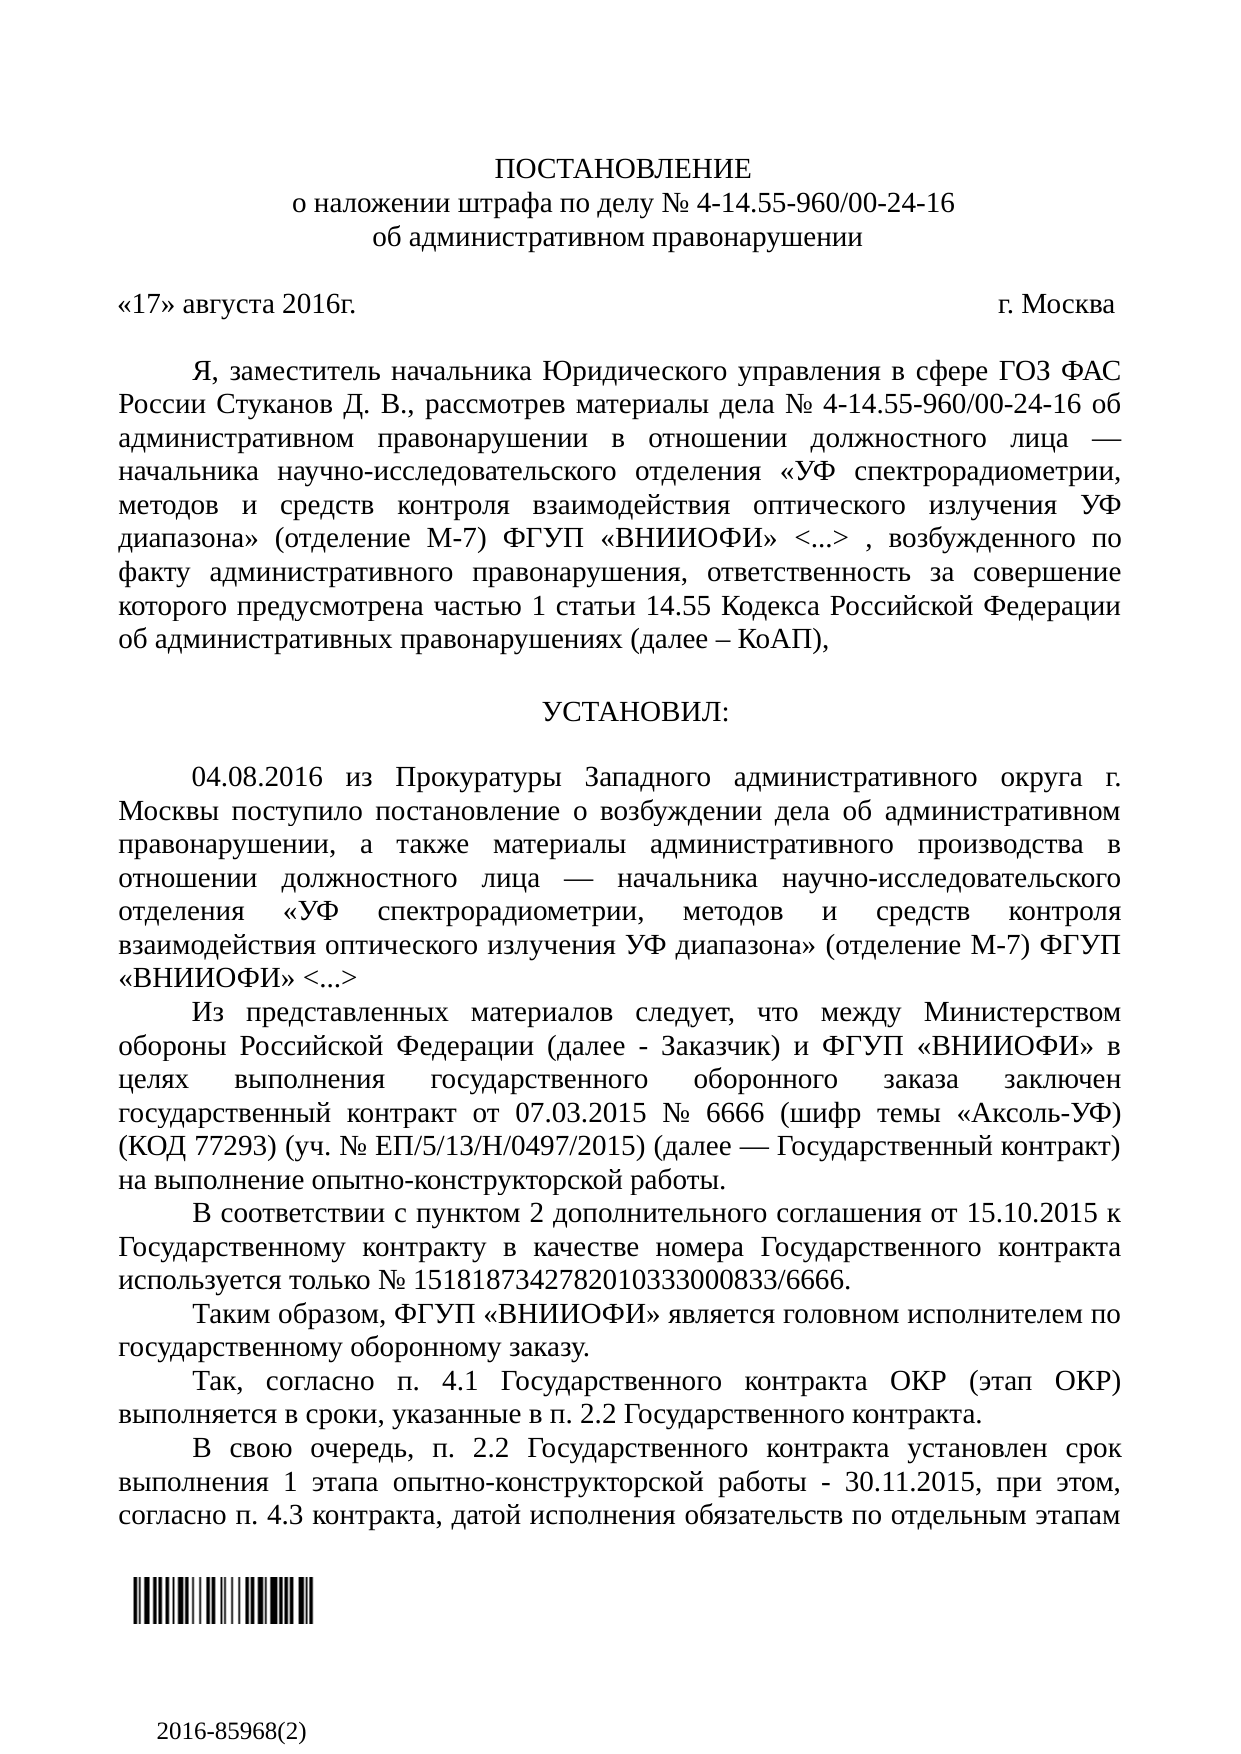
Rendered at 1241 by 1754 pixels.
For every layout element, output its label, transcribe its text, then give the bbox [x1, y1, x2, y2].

text Так, согласно п. 4.1 Государственного контракта ОКР (этап ОКР) выполняется в сроки, указанные в п. 2.2 Государственного контракта. [118, 1363, 1122, 1430]
text Таким образом, ФГУП «ВНИИОФИ» является головном исполнителем по государственному оборонному заказу. [118, 1296, 1122, 1363]
text 04.08.2016 из Прокуратуры Западного административного округа г. Москвы поступило постановление о возбуждении дела об административном правонарушении, а также материалы административного производства в отношении должностного лица — начальника научно-исследовательского отделения «УФ спектрорадиометрии, методов и средств контроля взаимодействия оптического излучения УФ диапазона» (отделение М-7) ФГУП «ВНИИОФИ» <...> [118, 759, 1122, 994]
text УСТАНОВИЛ: [118, 694, 1122, 728]
text ПОСТАНОВЛЕНИЕ [117, 152, 1122, 185]
text «17» августа 2016г. г. Москва [117, 286, 1122, 319]
picture [118, 1577, 331, 1624]
text Из представленных материалов следует, что между Министерством обороны Российской Федерации (далее - Заказчик) и ФГУП «ВНИИОФИ» в целях выполнения государственного оборонного заказа заключен государственный контракт от 07.03.2015 № 6666 (шифр темы «Аксоль-УФ) (КОД 77293) (уч. № ЕП/5/13/Н/0497/2015) (далее — Государственный контракт) на выполнение опытно-конструкторской работы. [118, 994, 1122, 1195]
text Я, заместитель начальника Юридического управления в сфере ГОЗ ФАС России Стуканов Д. В., рассмотрев материалы дела № 4-14.55-960/00-24-16 об административном правонарушении в отношении должностного лица — начальника научно-исследовательского отделения «УФ спектрорадиометрии, методов и средств контроля взаимодействия оптического излучения УФ диапазона» (отделение М-7) ФГУП «ВНИИОФИ» <...> , возбужденного по факту административного правонарушения, ответственность за совершение которого предусмотрена частью 1 статьи 14.55 Кодекса Российской Федерации об административных правонарушениях (далее – КоАП), [118, 353, 1122, 655]
text о наложении штрафа по делу № 4-14.55-960/00-24-16 [117, 185, 1122, 219]
text В соответствии с пунктом 2 дополнительного соглашения от 15.10.2015 к Государственному контракту в качестве номера Государственного контракта используется только № 1518187342782010333000833/6666. [118, 1195, 1122, 1296]
text В свою очередь, п. 2.2 Государственного контракта установлен срок выполнения 1 этапа опытно-конструкторской работы - 30.11.2015, при этом, согласно п. 4.3 контракта, датой исполнения обязательств по отдельным этапам [118, 1430, 1122, 1531]
text об административном правонарушении [117, 219, 1122, 252]
